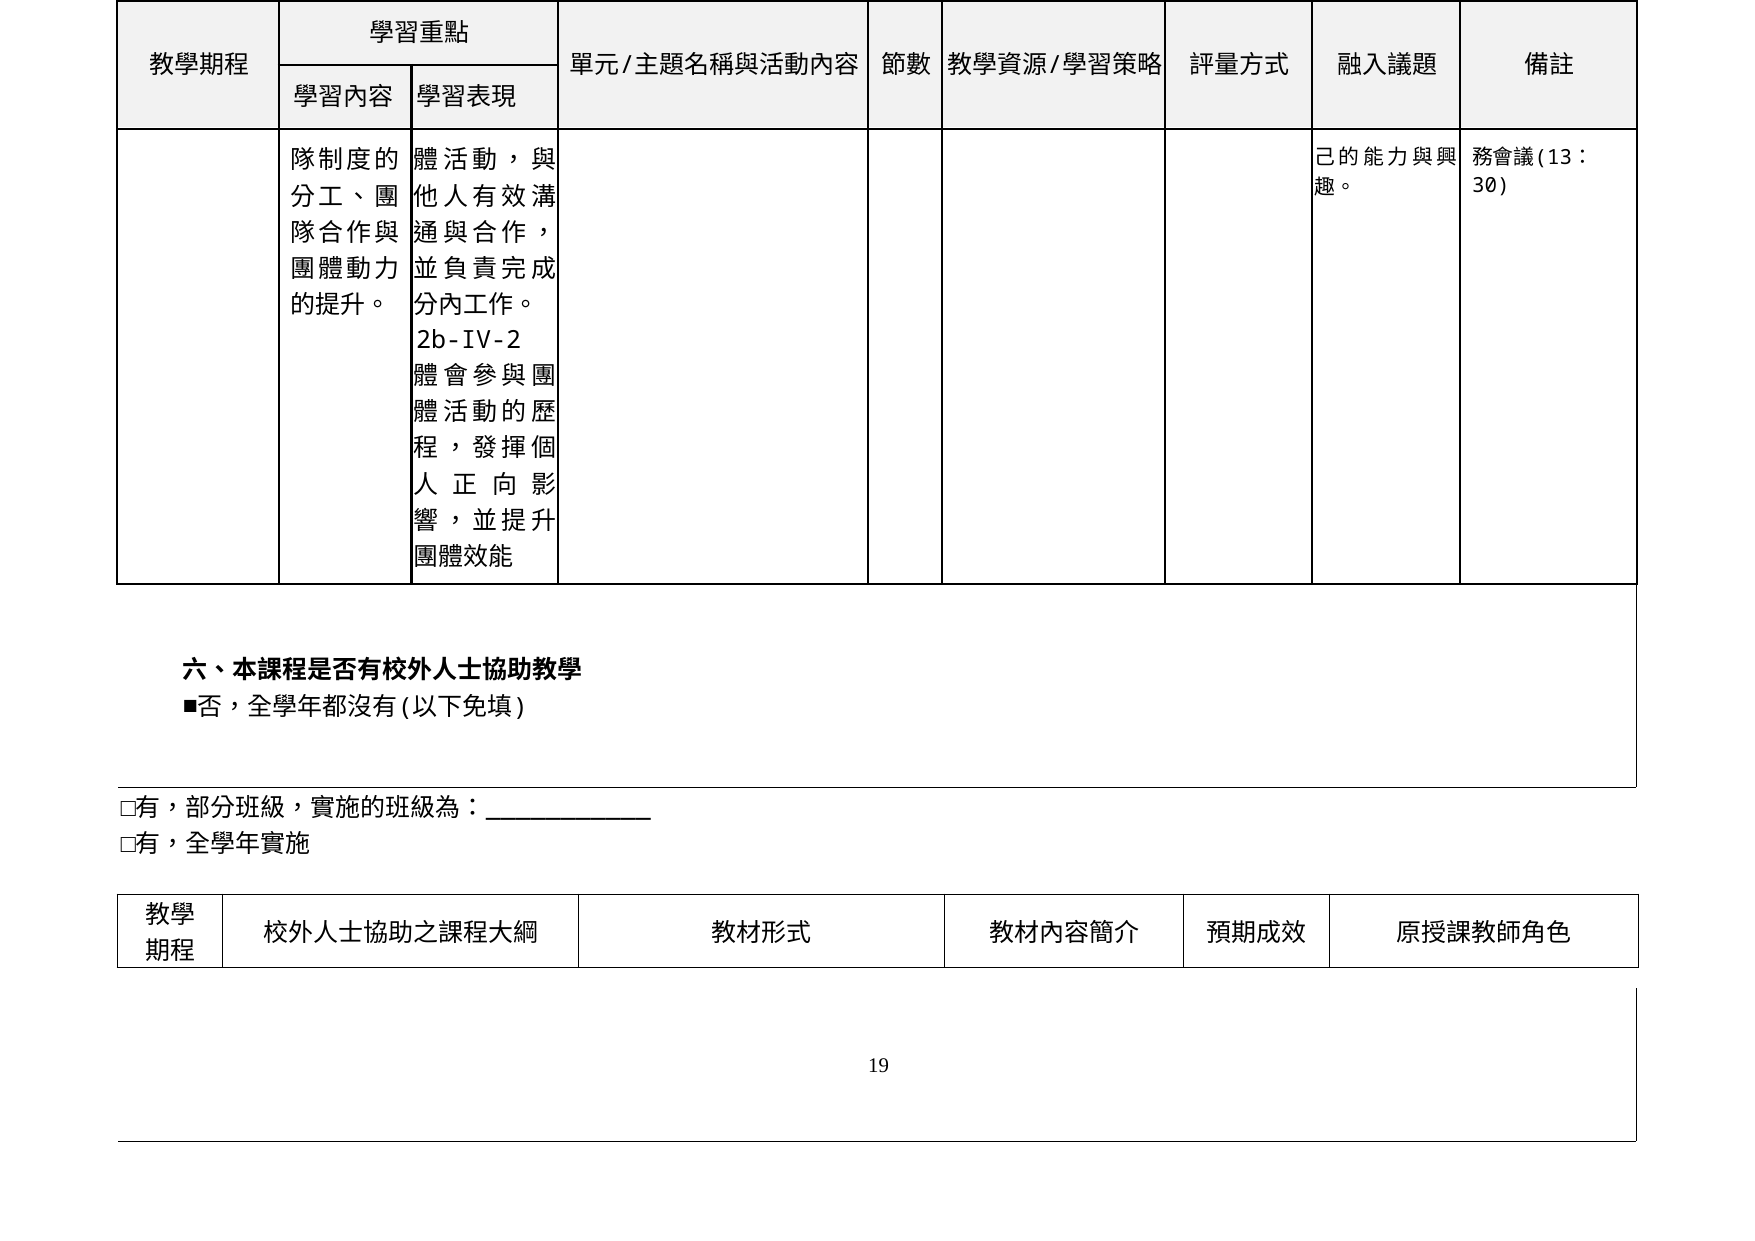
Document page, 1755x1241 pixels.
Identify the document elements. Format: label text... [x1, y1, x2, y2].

table_header 校外人士協助之課程大綱 [223, 895, 578, 967]
table_cell 己的能力與興趣。 [1313, 130, 1459, 583]
table_cell [559, 130, 867, 583]
text □有，全學年實施 [118, 823, 1636, 859]
text ■否，全學年都沒有(以下免填) [118, 686, 1636, 787]
table_cell [943, 130, 1164, 583]
table_cell 務會議(13：30) [1461, 130, 1636, 583]
table_cell 體活動，與他人有效溝通與合作，並負責完成分內工作。 2b-IV-2 體會參與團體活動的歷程，發揮個人正向影響，並提升團體效能 [413, 130, 557, 583]
table_header 教學期程 [118, 2, 278, 127]
table_cell 學習內容 [280, 66, 410, 127]
table_header 評量方式 [1166, 2, 1311, 127]
table_cell [1166, 130, 1311, 583]
text □有，部分班級，實施的班級為：___________ [118, 787, 1636, 823]
table_header 學習重點 [280, 2, 557, 64]
table_header 原授課教師角色 [1330, 895, 1638, 967]
table_header 教學 期程 [118, 895, 222, 967]
table_cell [869, 130, 941, 583]
table_cell 隊制度的分工、團隊合作與團體動力的提升。 [280, 130, 410, 583]
table_cell [118, 130, 278, 583]
table_header 預期成效 [1184, 895, 1329, 967]
table_header 節數 [869, 2, 941, 127]
table_header 備註 [1461, 2, 1636, 127]
table_header 單元/主題名稱與活動內容 [559, 2, 867, 127]
table_header 教材形式 [579, 895, 944, 967]
table_header 教學資源/學習策略 [943, 2, 1164, 127]
table_header 融入議題 [1313, 2, 1459, 127]
text 六、本課程是否有校外人士協助教學 [118, 585, 1636, 686]
table_cell 學習表現 [413, 66, 557, 127]
table_header 教材內容簡介 [945, 895, 1183, 967]
